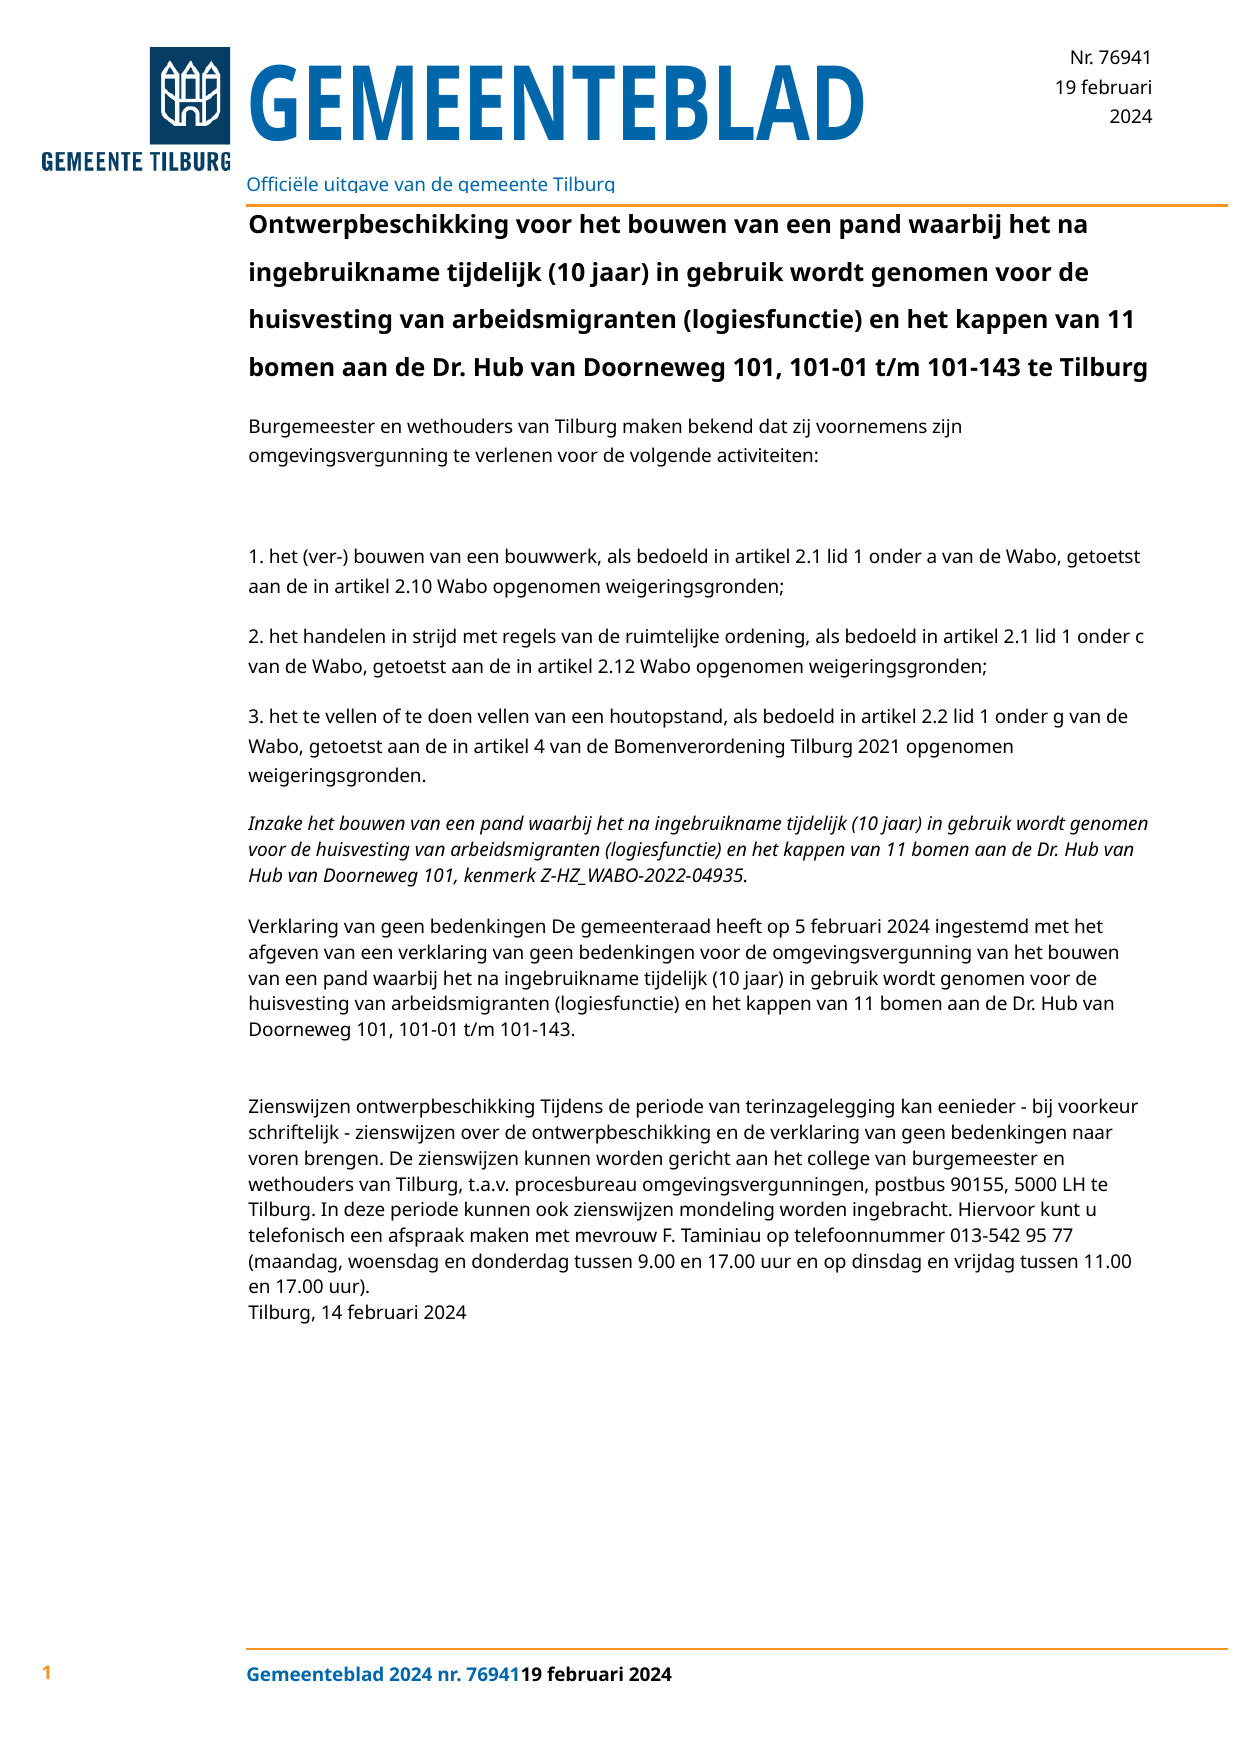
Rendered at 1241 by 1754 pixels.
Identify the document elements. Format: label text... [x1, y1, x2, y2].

text Burgemeester en wethouders van Tilburg maken bekend dat zij voornemens zijn omgevingsvergunning te verlenen voor de volgende activiteiten: [248, 413, 1152, 468]
text Tilburg, 14 februari 2024 [248, 1299, 1152, 1325]
text 3. het te vellen of te doen vellen van een houtopstand, als bedoeld in artikel 2.2 lid 1 onder g van de Wabo, getoetst aan de in artikel 4 van de Bomenverordening Tilburg 2021 opgenomen weigeringsgronden. [248, 703, 1152, 788]
text Ontwerpbeschikking voor het bouwen van een pand waarbij het na ingebruikname tijdelijk (10 jaar) in gebruik wordt genomen voor de huisvesting van arbeidsmigranten (logiesfunctie) en het kappen van 11 bomen aan de Dr. Hub van Doorneweg 101, 101-01 t/m 101-143 te Tilburg [248, 207, 1152, 384]
text 2. het handelen in strijd met regels van de ruimtelijke ordening, als bedoeld in artikel 2.1 lid 1 onder c van de Wabo, getoetst aan de in artikel 2.12 Wabo opgenomen weigeringsgronden; [248, 623, 1152, 679]
picture [41, 47, 231, 172]
text Zienswijzen ontwerpbeschikking Tijdens de periode van terinzagelegging kan eenieder - bij voorkeur schriftelijk - zienswijzen over de ontwerpbeschikking en de verklaring van geen bedenkingen naar voren brengen. De zienswijzen kunnen worden gericht aan het college van burgemeester en wethouders van Tilburg, t.a.v. procesbureau omgevingsvergunningen, postbus 90155, 5000 LH te Tilburg. In deze periode kunnen ook zienswijzen mondeling worden ingebracht. Hiervoor kunt u telefonisch een afspraak maken met mevrouw F. Taminiau op telefoonnummer 013-542 95 77 (maandag, woensdag en donderdag tussen 9.00 en 17.00 uur en op dinsdag en vrijdag tussen 11.00 en 17.00 uur). [248, 1093, 1152, 1299]
text Verklaring van geen bedenkingen De gemeenteraad heeft op 5 februari 2024 ingestemd met het afgeven van een verklaring van geen bedenkingen voor de omgevingsvergunning van het bouwen van een pand waarbij het na ingebruikname tijdelijk (10 jaar) in gebruik wordt genomen voor de huisvesting van arbeidsmigranten (logiesfunctie) en het kappen van 11 bomen aan de Dr. Hub van Doorneweg 101, 101-01 t/m 101-143. [248, 913, 1152, 1042]
text Inzake het bouwen van een pand waarbij het na ingebruikname tijdelijk (10 jaar) in gebruik wordt genomen voor de huisvesting van arbeidsmigranten (logiesfunctie) en het kappen van 11 bomen aan de Dr. Hub van Hub van Doorneweg 101, kenmerk Z-HZ_WABO-2022-04935. [248, 811, 1152, 888]
text 1. het (ver-) bouwen van een bouwwerk, als bedoeld in artikel 2.1 lid 1 onder a van de Wabo, getoetst aan de in artikel 2.10 Wabo opgenomen weigeringsgronden; [248, 543, 1152, 599]
